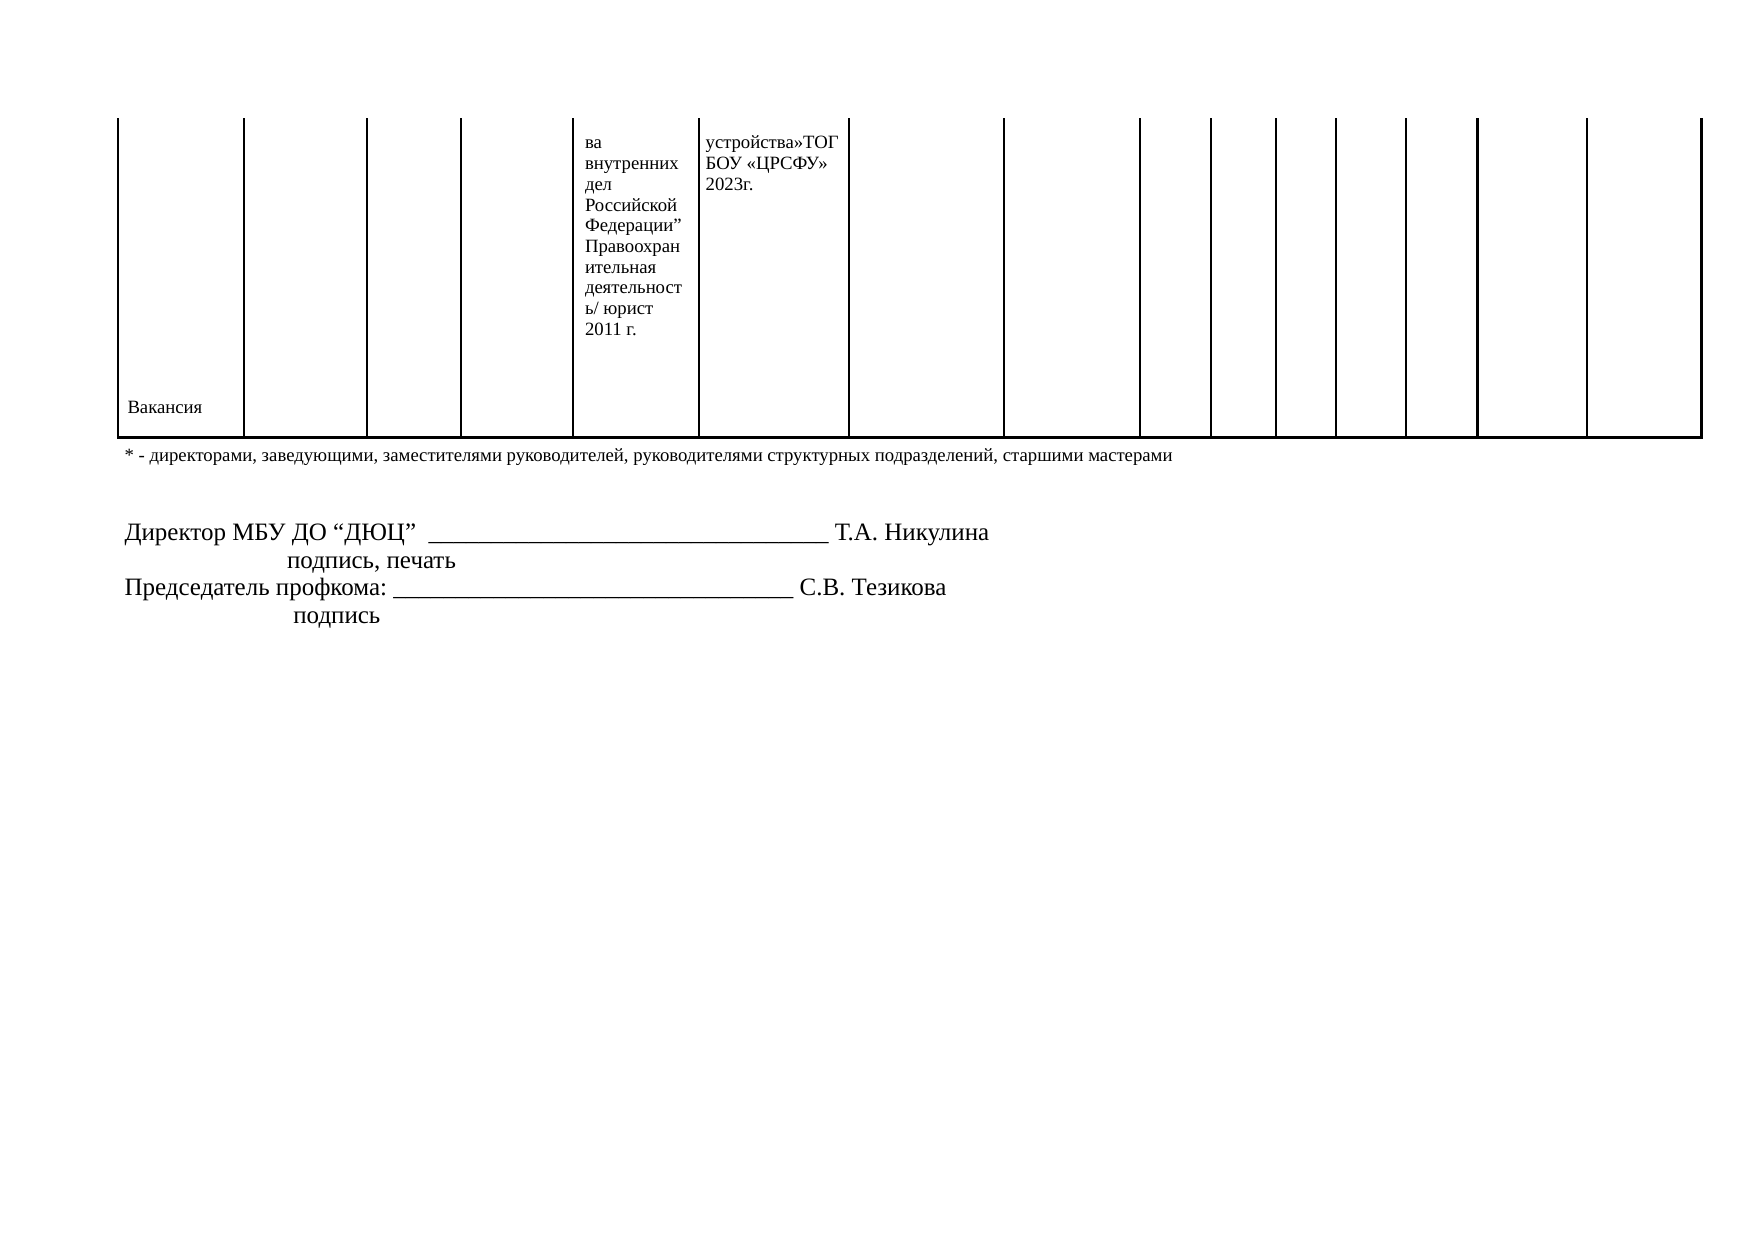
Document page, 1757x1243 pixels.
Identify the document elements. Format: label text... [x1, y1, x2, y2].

table_cell [1212, 385, 1275, 436]
table_cell [368, 385, 460, 436]
table_cell [1005, 385, 1139, 436]
table_cell [1212, 118, 1275, 385]
text Председатель профкома: ________________________________ С.В. Тезикова [118, 573, 1639, 601]
table_cell [574, 385, 698, 436]
table_cell [245, 118, 366, 385]
table_cell Вакансия [119, 385, 243, 436]
table_cell [462, 118, 572, 385]
table_cell [1407, 118, 1476, 385]
table_cell [1005, 118, 1139, 385]
table_cell [1277, 118, 1335, 385]
table_cell [368, 118, 460, 385]
table_cell [462, 385, 572, 436]
text Директор МБУ ДО “ДЮЦ” ________________________________ Т.А. Никулина [118, 512, 1639, 546]
table_cell [1588, 118, 1700, 385]
table_cell устройства»ТОГБОУ «ЦРСФУ» 2023г. [700, 118, 848, 385]
table_cell [850, 118, 1003, 385]
table_cell ва внутренних дел Российской Федерации” Правоохранительная деятельность/ юрист 2011 г. [574, 118, 698, 385]
table_cell [1337, 385, 1405, 436]
table_cell [1479, 385, 1586, 436]
table_cell [1337, 118, 1405, 385]
text подпись [118, 601, 1639, 635]
table_cell [1479, 118, 1586, 385]
table_cell [1141, 118, 1210, 385]
table_cell [850, 385, 1003, 436]
table_cell [1277, 385, 1335, 436]
table_cell [1588, 385, 1700, 436]
table_cell [245, 385, 366, 436]
table_cell [1141, 385, 1210, 436]
table_cell [700, 385, 848, 436]
table_cell [1407, 385, 1476, 436]
table_cell [119, 118, 243, 385]
text * - директорами, заведующими, заместителями руководителей, руководителями структурных подразделений, старшими мастерами [118, 439, 1639, 465]
text подпись, печать [118, 546, 1639, 573]
